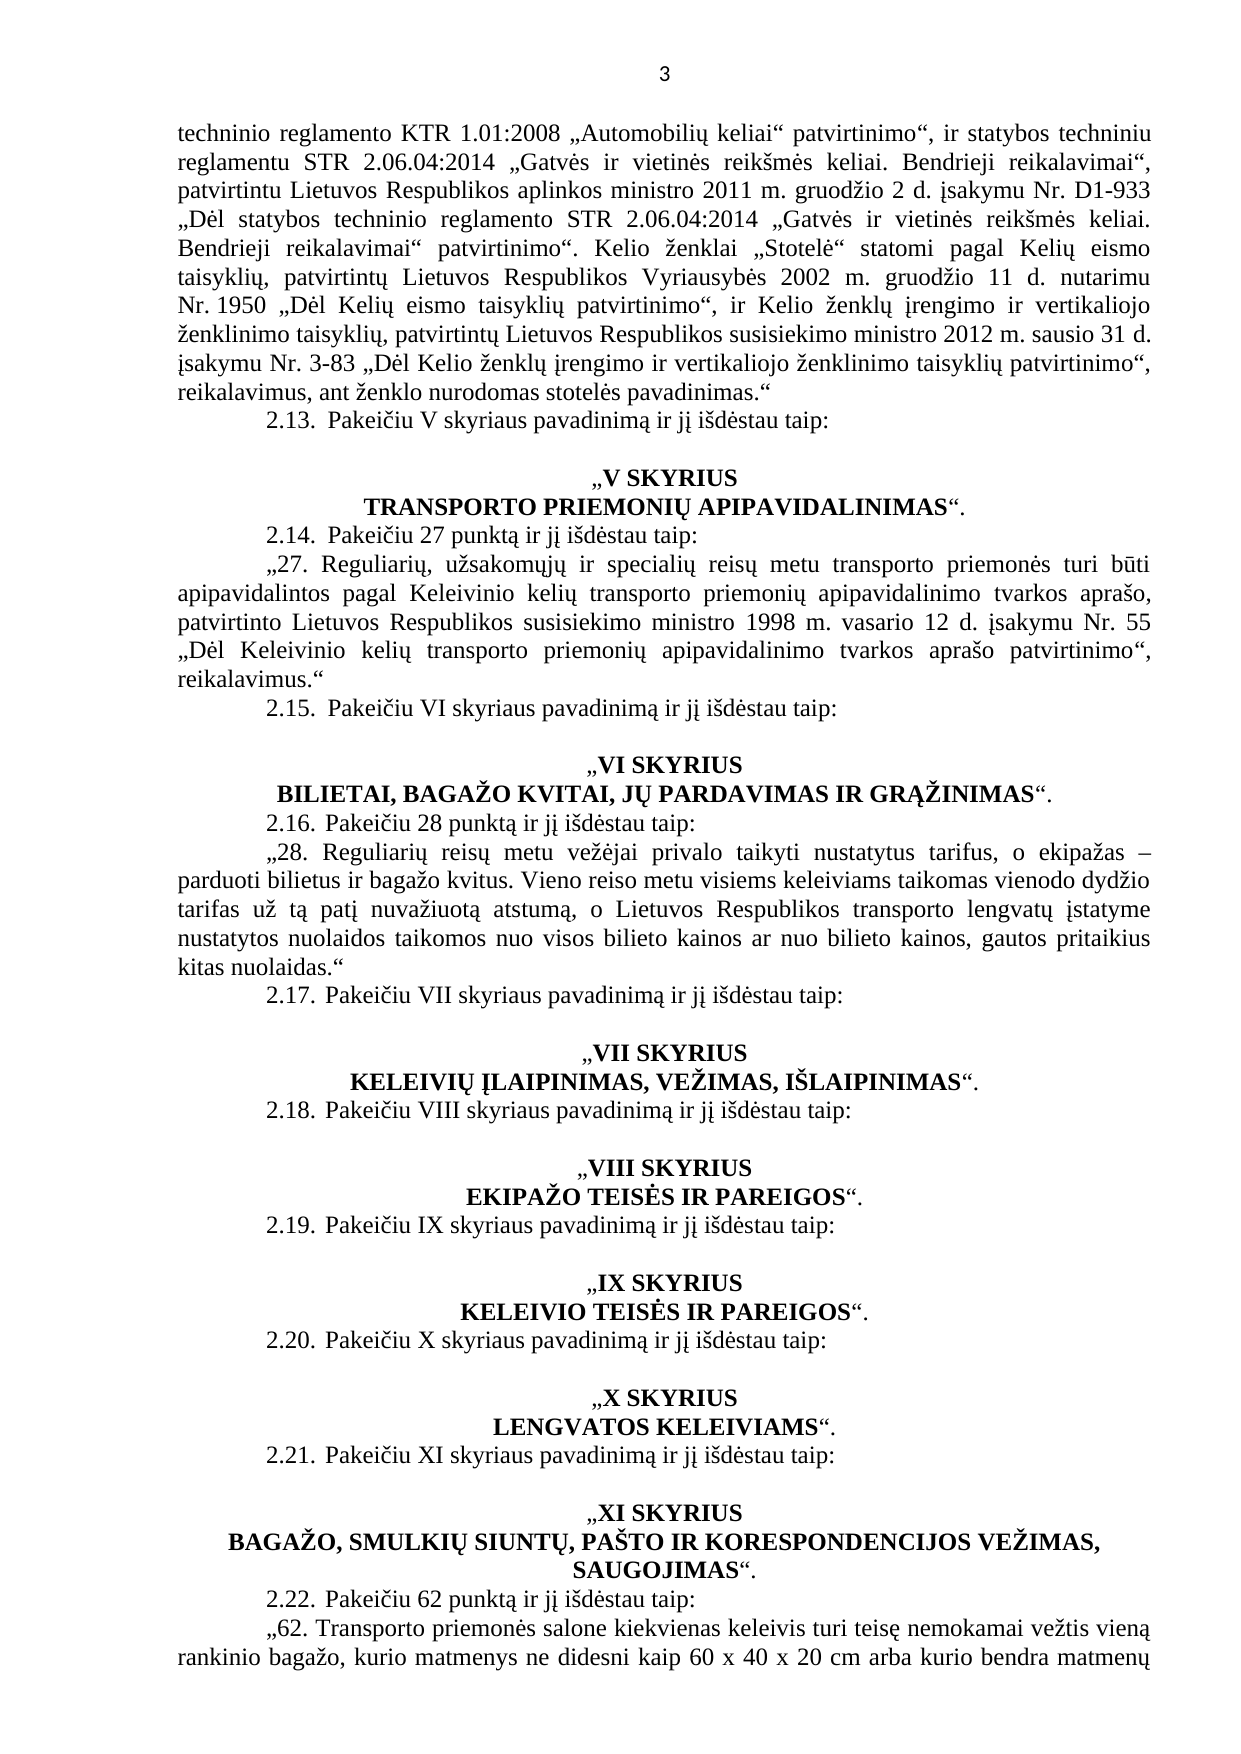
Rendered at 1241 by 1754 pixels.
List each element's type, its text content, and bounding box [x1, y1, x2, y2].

text „VI SKYRIUS [177, 751, 1152, 779]
text KELEIVIO TEISĖS IR PAREIGOS“. [177, 1297, 1152, 1326]
text „28. Reguliarių reisų metu vežėjai privalo taikyti nustatytus tarifus, o ekipažas – parduoti bilietus ir bagažo kvitus. Vieno reiso metu visiems keleiviams taikomas vienodo dydžio tarifas už tą patį nuvažiuotą atstumą, o Lietuvos Respublikos transporto lengvatų įstatyme nustatytos nuolaidos taikomos nuo visos bilieto kainos ar nuo bilieto kainos, gautos pritaikius kitas nuolaidas.“ [177, 837, 1152, 981]
text BAGAŽO, SMULKIŲ SIUNTŲ, PAŠTO IR KORESPONDENCIJOS VEŽIMAS, SAUGOJIMAS“. [177, 1527, 1152, 1584]
text 2.16. Pakeičiu 28 punktą ir jį išdėstau taip: [177, 808, 1152, 837]
text „62. Transporto priemonės salone kiekvienas keleivis turi teisę nemokamai vežtis vieną rankinio bagažo, kurio matmenys ne didesni kaip 60 x 40 x 20 cm arba kurio bendra matmenų [177, 1613, 1152, 1671]
text 2.13. Pakeičiu V skyriaus pavadinimą ir jį išdėstau taip: [177, 406, 1152, 434]
text 2.20. Pakeičiu X skyriaus pavadinimą ir jį išdėstau taip: [177, 1326, 1152, 1354]
text „VII SKYRIUS [177, 1038, 1152, 1067]
text KELEIVIŲ ĮLAIPINIMAS, VEŽIMAS, IŠLAIPINIMAS“. [177, 1067, 1152, 1096]
text „X SKYRIUS [177, 1383, 1152, 1412]
text techninio reglamento KTR 1.01:2008 „Automobilių keliai“ patvirtinimo“, ir statybos techniniu reglamentu STR 2.06.04:2014 „Gatvės ir vietinės reikšmės keliai. Bendrieji reikalavimai“, patvirtintu Lietuvos Respublikos aplinkos ministro 2011 m. gruodžio 2 d. įsakymu Nr. D1-933 „Dėl statybos techninio reglamento STR 2.06.04:2014 „Gatvės ir vietinės reikšmės keliai. Bendrieji reikalavimai“ patvirtinimo“. Kelio ženklai „Stotelė“ statomi pagal Kelių eismo taisyklių, patvirtintų Lietuvos Respublikos Vyriausybės 2002 m. gruodžio 11 d. nutarimu Nr. 1950 „Dėl Kelių eismo taisyklių patvirtinimo“, ir Kelio ženklų įrengimo ir vertikaliojo ženklinimo taisyklių, patvirtintų Lietuvos Respublikos susisiekimo ministro 2012 m. sausio 31 d. įsakymu Nr. 3-83 „Dėl Kelio ženklų įrengimo ir vertikaliojo ženklinimo taisyklių patvirtinimo“, reikalavimus, ant ženklo nurodomas stotelės pavadinimas.“ [177, 118, 1152, 406]
text „XI SKYRIUS [177, 1498, 1152, 1527]
text „VIII SKYRIUS [177, 1153, 1152, 1182]
text EKIPAŽO TEISĖS IR PAREIGOS“. [177, 1182, 1152, 1211]
text 2.21. Pakeičiu XI skyriaus pavadinimą ir jį išdėstau taip: [177, 1441, 1152, 1469]
text 2.18. Pakeičiu VIII skyriaus pavadinimą ir jį išdėstau taip: [177, 1096, 1152, 1124]
text 2.15. Pakeičiu VI skyriaus pavadinimą ir jį išdėstau taip: [177, 693, 1152, 722]
text TRANSPORTO PRIEMONIŲ APIPAVIDALINIMAS“. [177, 492, 1152, 521]
text 2.17. Pakeičiu VII skyriaus pavadinimą ir jį išdėstau taip: [177, 981, 1152, 1009]
text „IX SKYRIUS [177, 1268, 1152, 1297]
text 2.19. Pakeičiu IX skyriaus pavadinimą ir jį išdėstau taip: [177, 1211, 1152, 1239]
text „V SKYRIUS [177, 463, 1152, 492]
text 2.14. Pakeičiu 27 punktą ir jį išdėstau taip: [177, 521, 1152, 549]
text LENGVATOS KELEIVIAMS“. [177, 1412, 1152, 1441]
text BILIETAI, BAGAŽO KVITAI, JŲ PARDAVIMAS IR GRĄŽINIMAS“. [177, 779, 1152, 808]
text „27. Reguliarių, užsakomųjų ir specialių reisų metu transporto priemonės turi būti apipavidalintos pagal Keleivinio kelių transporto priemonių apipavidalinimo tvarkos aprašo, patvirtinto Lietuvos Respublikos susisiekimo ministro 1998 m. vasario 12 d. įsakymu Nr. 55 „Dėl Keleivinio kelių transporto priemonių apipavidalinimo tvarkos aprašo patvirtinimo“, reikalavimus.“ [177, 549, 1152, 693]
text 2.22. Pakeičiu 62 punktą ir jį išdėstau taip: [177, 1584, 1152, 1613]
